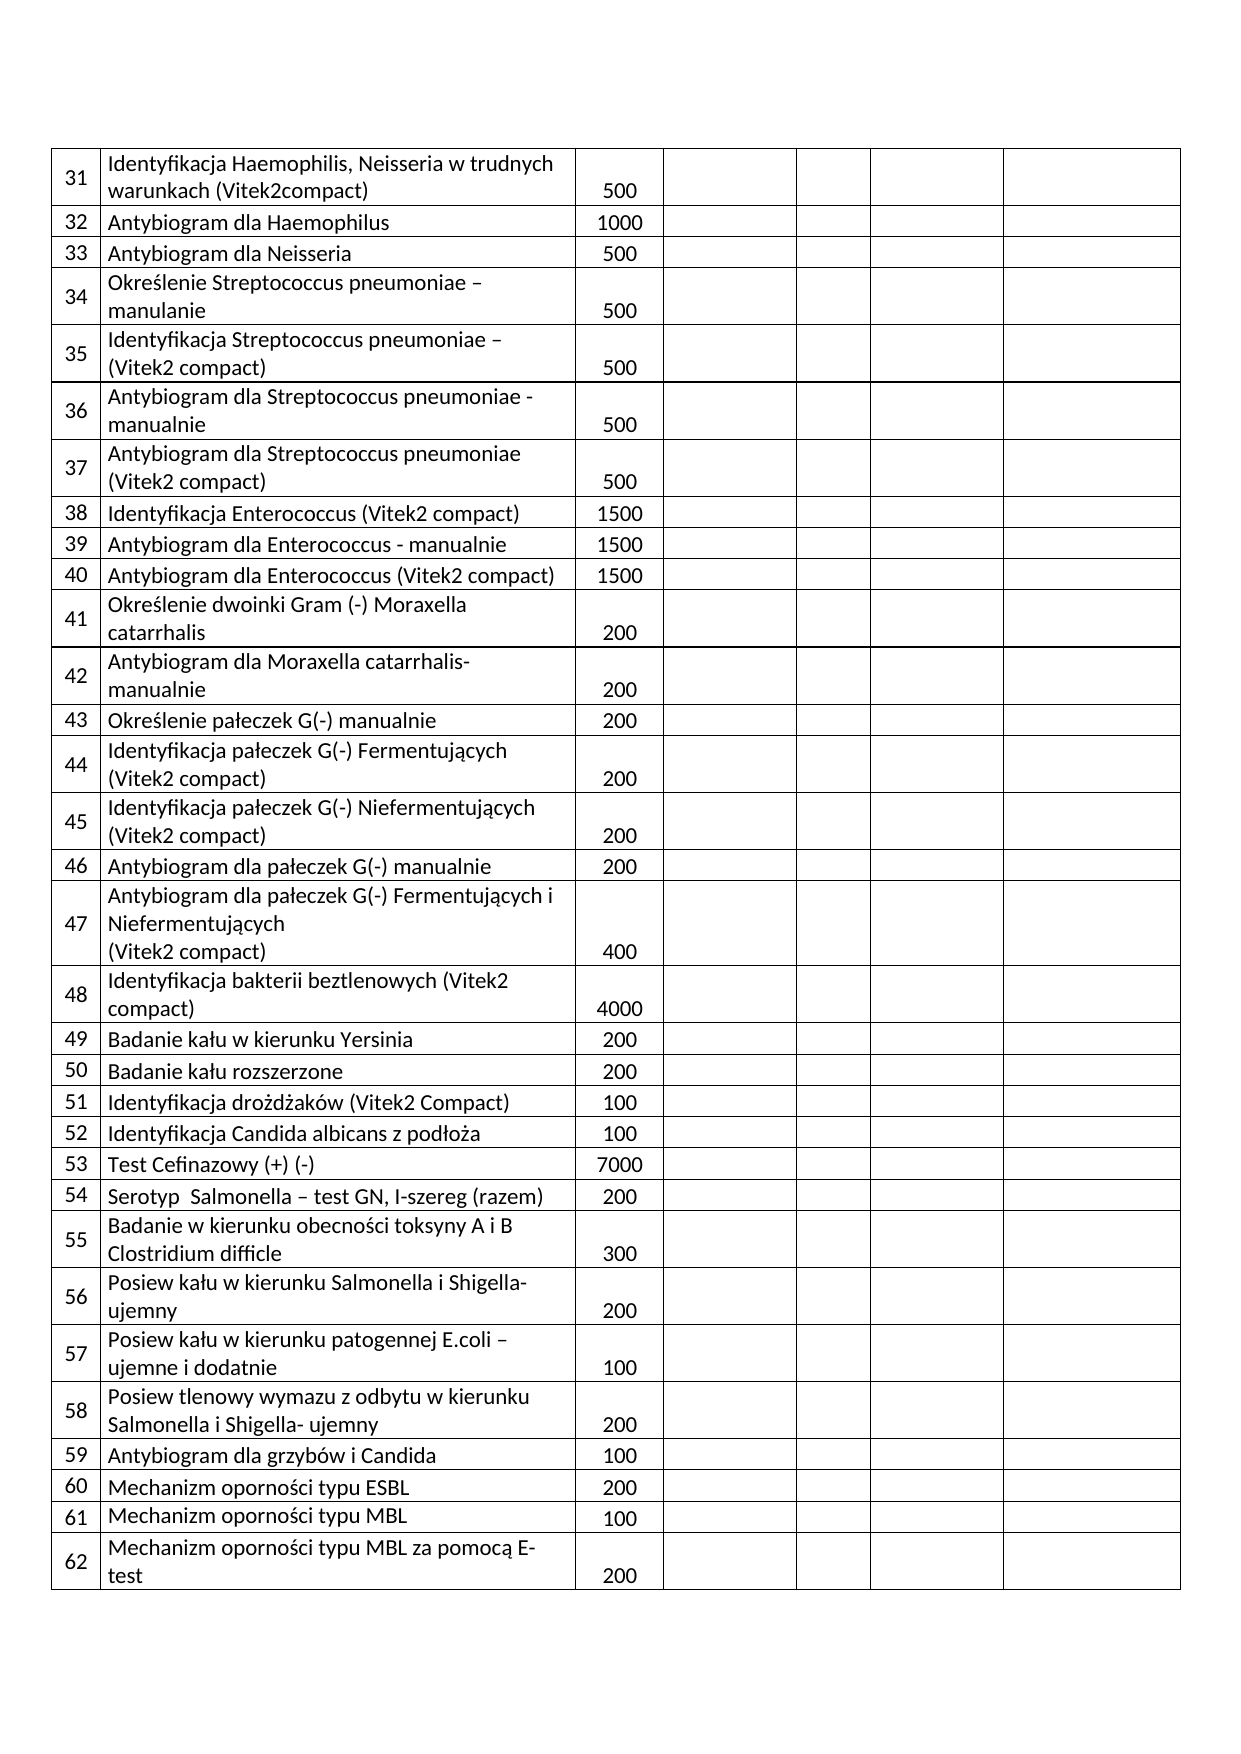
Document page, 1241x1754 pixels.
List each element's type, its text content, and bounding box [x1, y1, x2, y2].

table_cell [1004, 1148, 1180, 1178]
table_cell 200 [576, 590, 663, 646]
table_cell Posiew kału w kierunku Salmonella i Shigella- ujemny [101, 1268, 575, 1324]
table_cell [871, 206, 1003, 236]
table_cell 33 [52, 237, 100, 267]
table_cell Antybiogram dla Streptococcus pneumoniae (Vitek2 compact) [101, 440, 575, 496]
table_cell 39 [52, 528, 100, 558]
table_cell [664, 1382, 796, 1438]
table_cell [1004, 1502, 1180, 1532]
table_cell [1004, 497, 1180, 527]
table_cell 37 [52, 440, 100, 496]
table_cell [797, 268, 870, 324]
table_cell [797, 966, 870, 1022]
table_cell [664, 850, 796, 880]
table_cell 42 [52, 648, 100, 703]
table_cell Identyfikacja Streptococcus pneumoniae – (Vitek2 compact) [101, 325, 575, 381]
table_cell [664, 440, 796, 496]
table_cell 7000 [576, 1148, 663, 1178]
table_cell [1004, 648, 1180, 703]
table_cell 51 [52, 1086, 100, 1116]
table_cell [664, 497, 796, 527]
table_cell 46 [52, 850, 100, 880]
table_cell [871, 528, 1003, 558]
table_cell [871, 1148, 1003, 1178]
table_cell [871, 237, 1003, 267]
table_cell 31 [52, 149, 100, 205]
table_cell 58 [52, 1382, 100, 1438]
table_cell [871, 881, 1003, 965]
table_cell Identyﬁkacja bakterii beztlenowych (Vitek2 compact) [101, 966, 575, 1022]
table_cell [664, 383, 796, 438]
table_cell [664, 528, 796, 558]
table_cell [664, 1117, 796, 1147]
table_cell Mechanizm oporności typu ESBL [101, 1470, 575, 1501]
table_cell Badanie kału w kierunku Yersinia [101, 1023, 575, 1053]
table_cell [871, 1268, 1003, 1324]
table_cell [871, 966, 1003, 1022]
table_cell [797, 383, 870, 438]
table_cell [664, 1470, 796, 1501]
table_cell [871, 559, 1003, 589]
table_cell [797, 1533, 870, 1589]
table_cell [797, 1180, 870, 1210]
table_cell Test Ceﬁnazowy (+) (-) [101, 1148, 575, 1178]
table_cell [797, 1086, 870, 1116]
table_cell [797, 1023, 870, 1053]
table_cell [797, 1439, 870, 1469]
table_cell [664, 1180, 796, 1210]
table_cell 200 [576, 705, 663, 735]
table_cell [1004, 325, 1180, 381]
table_cell 43 [52, 705, 100, 735]
table_cell [871, 1325, 1003, 1381]
table_cell Identyﬁkacja Candida albicans z podłoża [101, 1117, 575, 1147]
table_cell Badanie w kierunku obecności toksyny A i B Clostridium difficle [101, 1211, 575, 1267]
table_cell [871, 149, 1003, 205]
table_cell 53 [52, 1148, 100, 1178]
table_cell 60 [52, 1470, 100, 1501]
table_cell [1004, 206, 1180, 236]
table_cell 54 [52, 1180, 100, 1210]
table_cell [1004, 1382, 1180, 1438]
table_cell 1500 [576, 528, 663, 558]
table_cell [664, 705, 796, 735]
table_cell 38 [52, 497, 100, 527]
table_cell [797, 497, 870, 527]
table_cell [664, 325, 796, 381]
table_cell [664, 1086, 796, 1116]
table_cell [664, 736, 796, 792]
table_cell 35 [52, 325, 100, 381]
table_cell 300 [576, 1211, 663, 1267]
table_cell 200 [576, 648, 663, 703]
table_cell [871, 1382, 1003, 1438]
table_cell Badanie kału rozszerzone [101, 1055, 575, 1085]
table_cell 200 [576, 1470, 663, 1501]
table_cell 1500 [576, 559, 663, 589]
table_cell 200 [576, 736, 663, 792]
table_cell [664, 1325, 796, 1381]
table_cell [797, 1470, 870, 1501]
table_cell [1004, 237, 1180, 267]
table_cell Antybiogram dla Moraxella catarrhalis- manualnie [101, 648, 575, 703]
table_cell [797, 1382, 870, 1438]
table_cell [797, 1117, 870, 1147]
table_cell [797, 705, 870, 735]
table_cell 62 [52, 1533, 100, 1589]
table_cell [871, 1502, 1003, 1532]
table_cell [664, 648, 796, 703]
table_cell [1004, 1180, 1180, 1210]
table_cell 100 [576, 1325, 663, 1381]
table_cell 100 [576, 1439, 663, 1469]
table_cell [1004, 559, 1180, 589]
table_cell [797, 1148, 870, 1178]
table_cell [664, 1148, 796, 1178]
table_cell 100 [576, 1086, 663, 1116]
table_cell Antybiogram dla pałeczek G(-) manualnie [101, 850, 575, 880]
table_cell [797, 325, 870, 381]
table_cell 200 [576, 1382, 663, 1438]
table_cell 200 [576, 1055, 663, 1085]
table_cell [797, 736, 870, 792]
table_cell Antybiogram dla Streptococcus pneumoniae - manualnie [101, 383, 575, 438]
table_cell 34 [52, 268, 100, 324]
table_cell [664, 1439, 796, 1469]
table_cell [797, 1502, 870, 1532]
table_cell Mechanizm oporności typu MBL za pomocą E-test [101, 1533, 575, 1589]
table_cell 61 [52, 1502, 100, 1532]
table_cell [797, 1268, 870, 1324]
table_cell [871, 440, 1003, 496]
table_cell Posiew kału w kierunku patogennej E.coli – ujemne i dodatnie [101, 1325, 575, 1381]
table_cell Określenie dwoinki Gram (-) Moraxella catarrhalis [101, 590, 575, 646]
table_cell [871, 497, 1003, 527]
table_cell Identyﬁkacja Enterococcus (Vitek2 compact) [101, 497, 575, 527]
table_cell [871, 1533, 1003, 1589]
table_cell Identyfikacja Haemophilis, Neisseria w trudnych warunkach (Vitek2compact) [101, 149, 575, 205]
table_cell 1500 [576, 497, 663, 527]
table_cell [871, 736, 1003, 792]
table_cell [871, 793, 1003, 849]
table_cell Antybiogram dla pałeczek G(-) Fermentujących i Niefermentujących (Vitek2 compact) [101, 881, 575, 965]
table_cell Serotyp Salmonella – test GN, I-szereg (razem) [101, 1180, 575, 1210]
table_cell 4000 [576, 966, 663, 1022]
table_cell 500 [576, 268, 663, 324]
table_cell [871, 1055, 1003, 1085]
table_cell [1004, 966, 1180, 1022]
table_cell [1004, 528, 1180, 558]
table_cell [1004, 1325, 1180, 1381]
table_cell 48 [52, 966, 100, 1022]
table_cell [1004, 383, 1180, 438]
table_cell [1004, 1023, 1180, 1053]
table_cell [797, 1055, 870, 1085]
table_cell [871, 1211, 1003, 1267]
table_cell [664, 1211, 796, 1267]
table_cell [871, 1117, 1003, 1147]
table_cell [1004, 1533, 1180, 1589]
table_cell 200 [576, 793, 663, 849]
table_cell [1004, 1055, 1180, 1085]
table_cell Antybiogram dla grzybów i Candida [101, 1439, 575, 1469]
table_cell [797, 590, 870, 646]
table_cell Określenie pałeczek G(-) manualnie [101, 705, 575, 735]
table_cell [797, 237, 870, 267]
table_cell [664, 268, 796, 324]
table_cell 200 [576, 1180, 663, 1210]
table_cell [871, 1086, 1003, 1116]
table_cell 100 [576, 1117, 663, 1147]
table_cell [797, 850, 870, 880]
table_cell [1004, 440, 1180, 496]
table_cell [797, 528, 870, 558]
table_cell [797, 149, 870, 205]
table_cell [664, 237, 796, 267]
table_cell Posiew tlenowy wymazu z odbytu w kierunku Salmonella i Shigella- ujemny [101, 1382, 575, 1438]
table_cell 56 [52, 1268, 100, 1324]
table_cell [797, 881, 870, 965]
table_cell [664, 590, 796, 646]
table_cell [797, 440, 870, 496]
table_cell [797, 648, 870, 703]
table_cell [664, 1055, 796, 1085]
table_cell [664, 206, 796, 236]
table_cell [1004, 1211, 1180, 1267]
table_cell [1004, 793, 1180, 849]
table_cell 32 [52, 206, 100, 236]
table_cell 1000 [576, 206, 663, 236]
table_cell Antybiogram dla Neisseria [101, 237, 575, 267]
table_cell [664, 1268, 796, 1324]
table_cell [797, 1325, 870, 1381]
table_cell 500 [576, 440, 663, 496]
table_cell [797, 559, 870, 589]
table_cell 45 [52, 793, 100, 849]
table_cell [797, 206, 870, 236]
table_cell [664, 966, 796, 1022]
table_cell [871, 1470, 1003, 1501]
table_cell Antybiogram dla Enterococcus (Vitek2 compact) [101, 559, 575, 589]
table_cell [1004, 1086, 1180, 1116]
table_cell Określenie Streptococcus pneumoniae – manulanie [101, 268, 575, 324]
table_cell [1004, 268, 1180, 324]
table_cell [664, 1023, 796, 1053]
table_cell Antybiogram dla Enterococcus - manualnie [101, 528, 575, 558]
table_cell [871, 850, 1003, 880]
table_cell [871, 648, 1003, 703]
table_cell 200 [576, 1023, 663, 1053]
table_cell [1004, 1117, 1180, 1147]
table_cell [871, 705, 1003, 735]
table_cell 59 [52, 1439, 100, 1469]
table_cell 57 [52, 1325, 100, 1381]
table_cell 41 [52, 590, 100, 646]
table_cell 500 [576, 383, 663, 438]
table_cell 500 [576, 149, 663, 205]
table_cell 50 [52, 1055, 100, 1085]
table_cell [664, 149, 796, 205]
table_cell Antybiogram dla Haemophilus [101, 206, 575, 236]
table_cell 200 [576, 1533, 663, 1589]
table_cell 200 [576, 850, 663, 880]
table_cell [1004, 1470, 1180, 1501]
table_cell 200 [576, 1268, 663, 1324]
table_cell [1004, 1439, 1180, 1469]
table_cell 47 [52, 881, 100, 965]
table_cell [664, 1502, 796, 1532]
table_cell [871, 1439, 1003, 1469]
table_cell 55 [52, 1211, 100, 1267]
table_cell 36 [52, 383, 100, 438]
table_cell Identyﬁkacja pałeczek G(-) Fermentujących (Vitek2 compact) [101, 736, 575, 792]
table_cell [871, 268, 1003, 324]
table_cell [797, 793, 870, 849]
table_cell 52 [52, 1117, 100, 1147]
table_cell Identyﬁkacja pałeczek G(-) Niefermentujących (Vitek2 compact) [101, 793, 575, 849]
table_cell 44 [52, 736, 100, 792]
table_cell [871, 590, 1003, 646]
table_cell [664, 881, 796, 965]
table_cell 400 [576, 881, 663, 965]
table_cell [1004, 590, 1180, 646]
table_cell [871, 1023, 1003, 1053]
table_cell Identyﬁkacja drożdżaków (Vitek2 Compact) [101, 1086, 575, 1116]
table_cell [1004, 705, 1180, 735]
table_cell [797, 1211, 870, 1267]
table_cell 49 [52, 1023, 100, 1053]
table_cell [1004, 850, 1180, 880]
table_cell [1004, 736, 1180, 792]
table_cell [1004, 1268, 1180, 1324]
table_cell [871, 383, 1003, 438]
table_cell [664, 793, 796, 849]
table_cell [1004, 881, 1180, 965]
table_cell 100 [576, 1502, 663, 1532]
table_cell [664, 559, 796, 589]
table_cell [664, 1533, 796, 1589]
table_cell 40 [52, 559, 100, 589]
table_cell 500 [576, 237, 663, 267]
table_cell [871, 1180, 1003, 1210]
table_cell 500 [576, 325, 663, 381]
table_cell [1004, 149, 1180, 205]
table_cell [871, 325, 1003, 381]
table_cell Mechanizm oporności typu MBL [101, 1502, 575, 1532]
